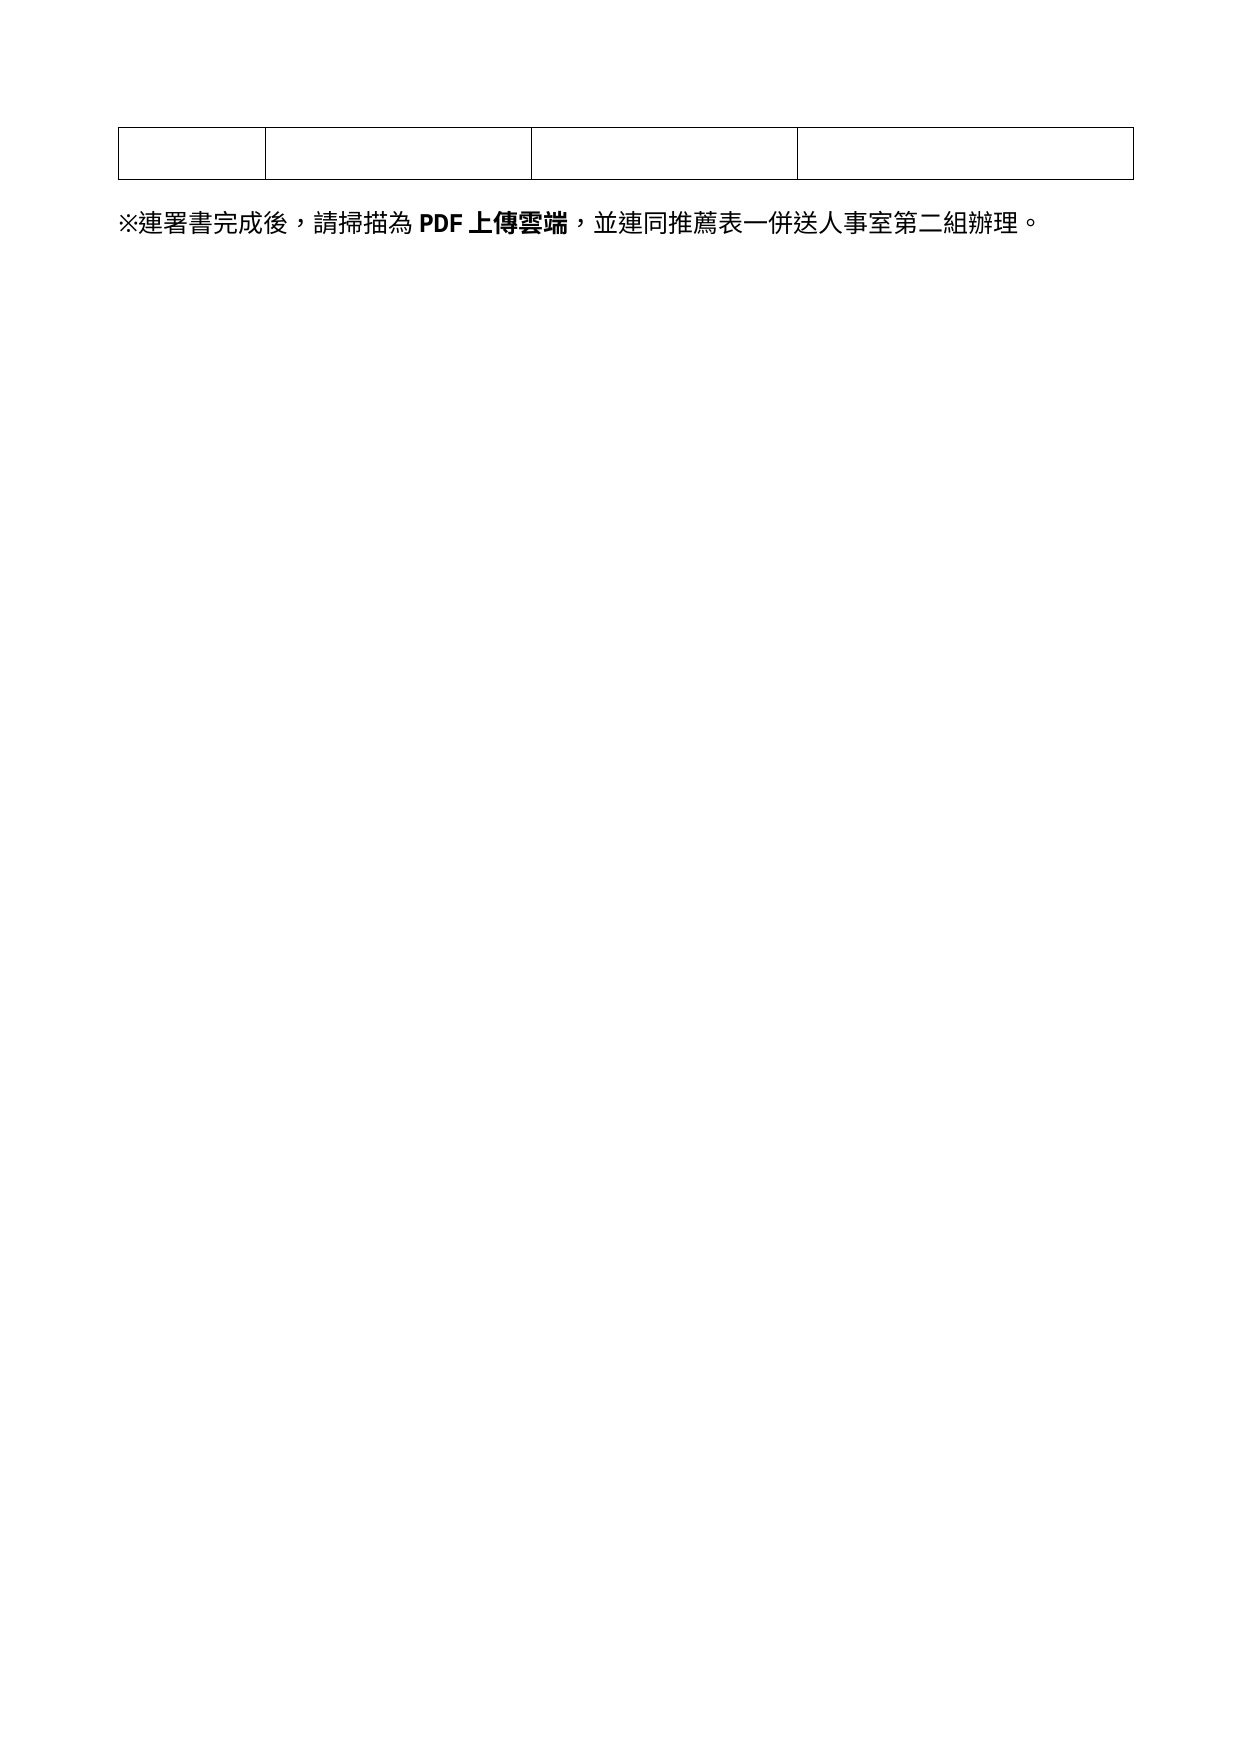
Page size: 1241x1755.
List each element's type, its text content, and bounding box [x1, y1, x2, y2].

table_cell [119, 128, 265, 179]
table_cell [532, 128, 797, 179]
table_cell [798, 128, 1133, 179]
table_cell [266, 128, 531, 179]
text ※連署書完成後，請掃描為PDF上傳雲端，並連同推薦表一併送人事室第二組辦理。 [118, 180, 1122, 243]
